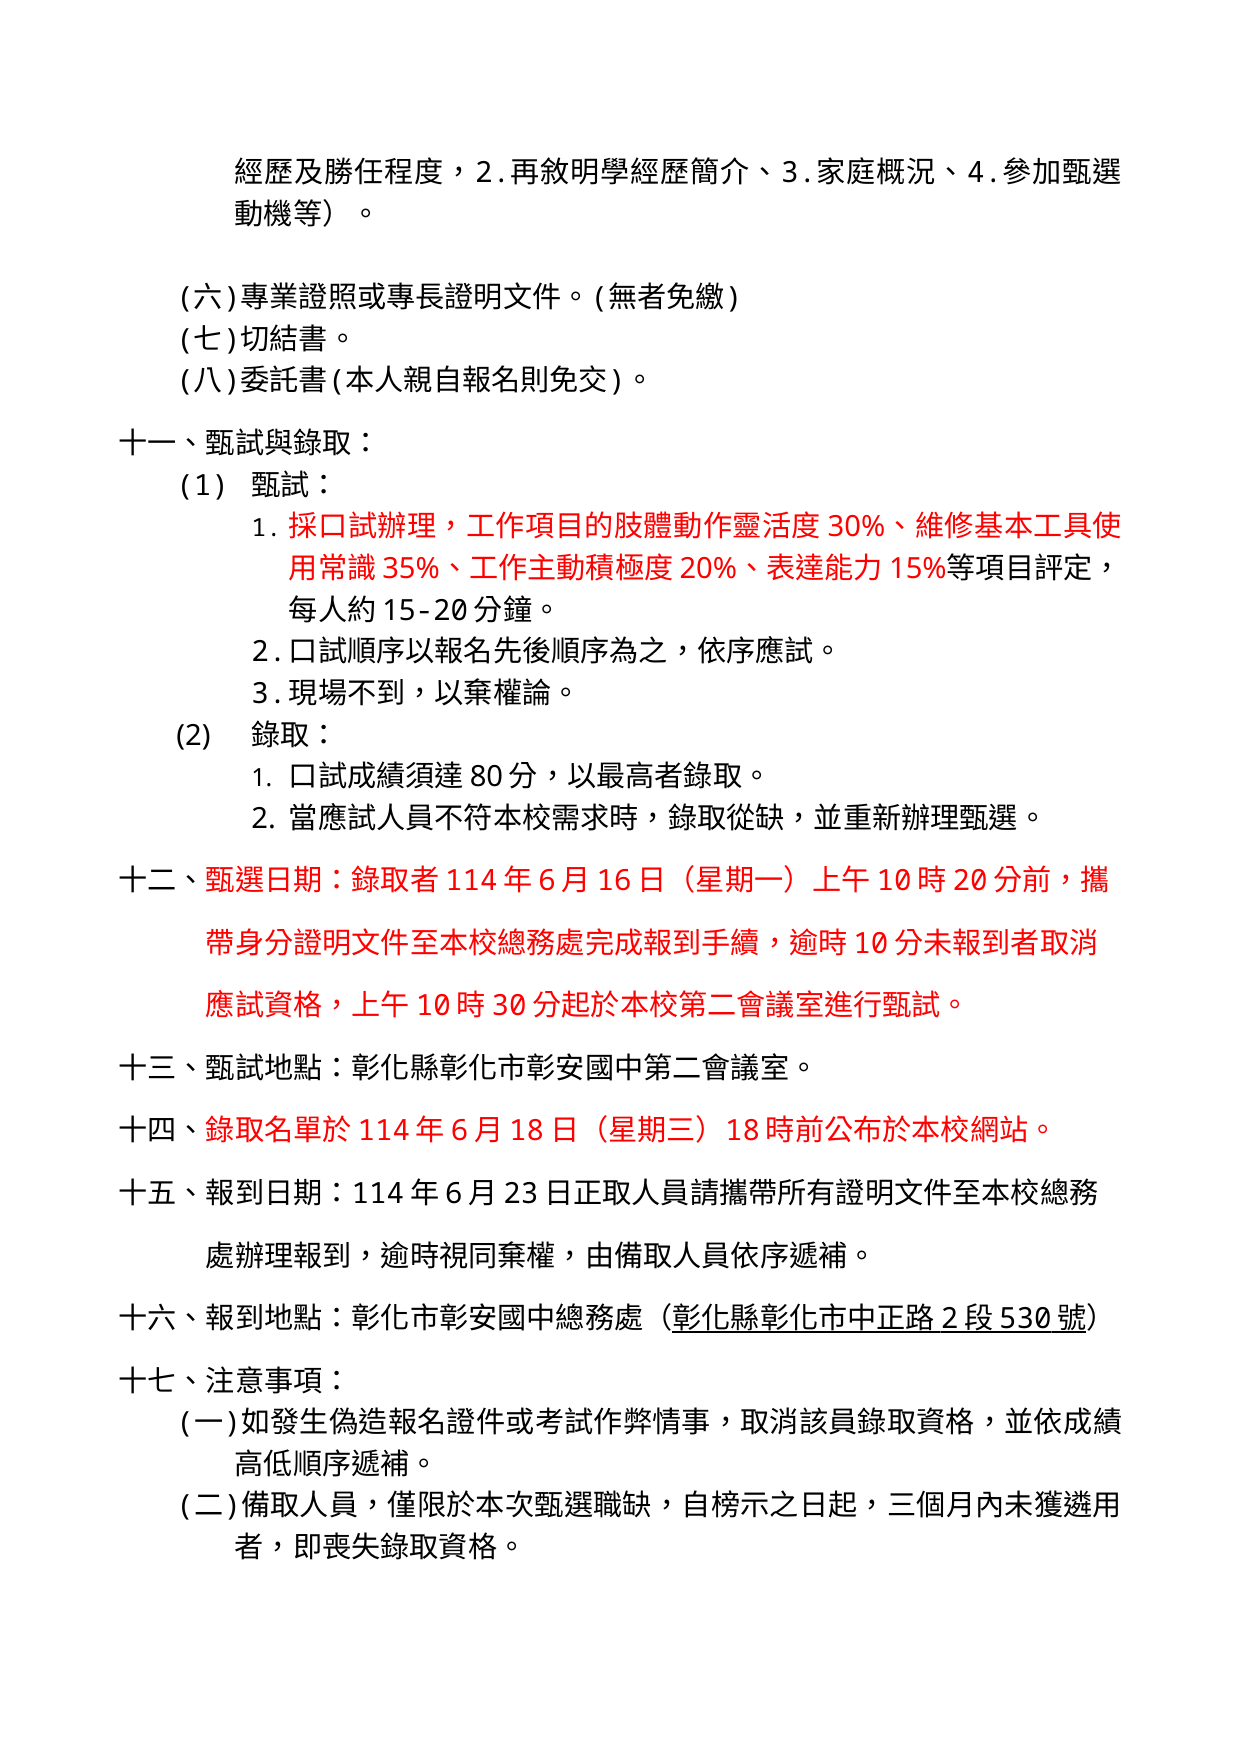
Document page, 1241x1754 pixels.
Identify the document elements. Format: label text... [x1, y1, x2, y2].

list 當應試人員不符本校需求時，錄取從缺，並重新辦理甄選。 [251, 795, 1122, 837]
text 十四、錄取名單於114年6月18日（星期三）18時前公布於本校網站。 [118, 1087, 1122, 1149]
text (七)切結書。 [176, 316, 1122, 357]
text 十一、甄試與錄取： [118, 399, 1122, 462]
text 經歷及勝任程度，2.再敘明學經歷簡介、3.家庭概況、4.參加甄選動機等）。 [176, 149, 1122, 232]
list 甄試： [176, 462, 1122, 503]
text 十二、甄選日期：錄取者114年6月16日（星期一）上午10時20分前，攜帶身分證明文件至本校總務處完成報到手續，逾時10分未報到者取消應試資格，上午10時30分起於本校第二會議室進行甄試。 [118, 837, 1122, 1024]
list 現場不到，以棄權論。 [251, 670, 1122, 712]
list 口試成績須達80分，以最高者錄取。 [251, 753, 1122, 795]
text 十七、注意事項： [118, 1337, 1122, 1399]
text 十五、報到日期：114年6月23日正取人員請攜帶所有證明文件至本校總務處辦理報到，逾時視同棄權，由備取人員依序遞補。 [118, 1149, 1122, 1274]
list 錄取： [176, 712, 1122, 753]
text (六)專業證照或專長證明文件。(無者免繳) [176, 274, 1122, 316]
text (一)如發生偽造報名證件或考試作弊情事，取消該員錄取資格，並依成績高低順序遞補。 [176, 1399, 1122, 1482]
list 採口試辦理，工作項目的肢體動作靈活度30%、維修基本工具使用常識35%、工作主動積極度20%、表達能力15%等項目評定，每人約15-20分鐘。 [251, 503, 1122, 628]
text (二)備取人員，僅限於本次甄選職缺，自榜示之日起，三個月內未獲遴用者，即喪失錄取資格。 [176, 1482, 1122, 1566]
text 十六、報到地點：彰化市彰安國中總務處（彰化縣彰化市中正路2段530號） [118, 1274, 1122, 1337]
text 十三、甄試地點：彰化縣彰化市彰安國中第二會議室。 [118, 1024, 1122, 1087]
list 口試順序以報名先後順序為之，依序應試。 [251, 628, 1122, 670]
text (八)委託書(本人親自報名則免交)。 [176, 357, 1122, 399]
